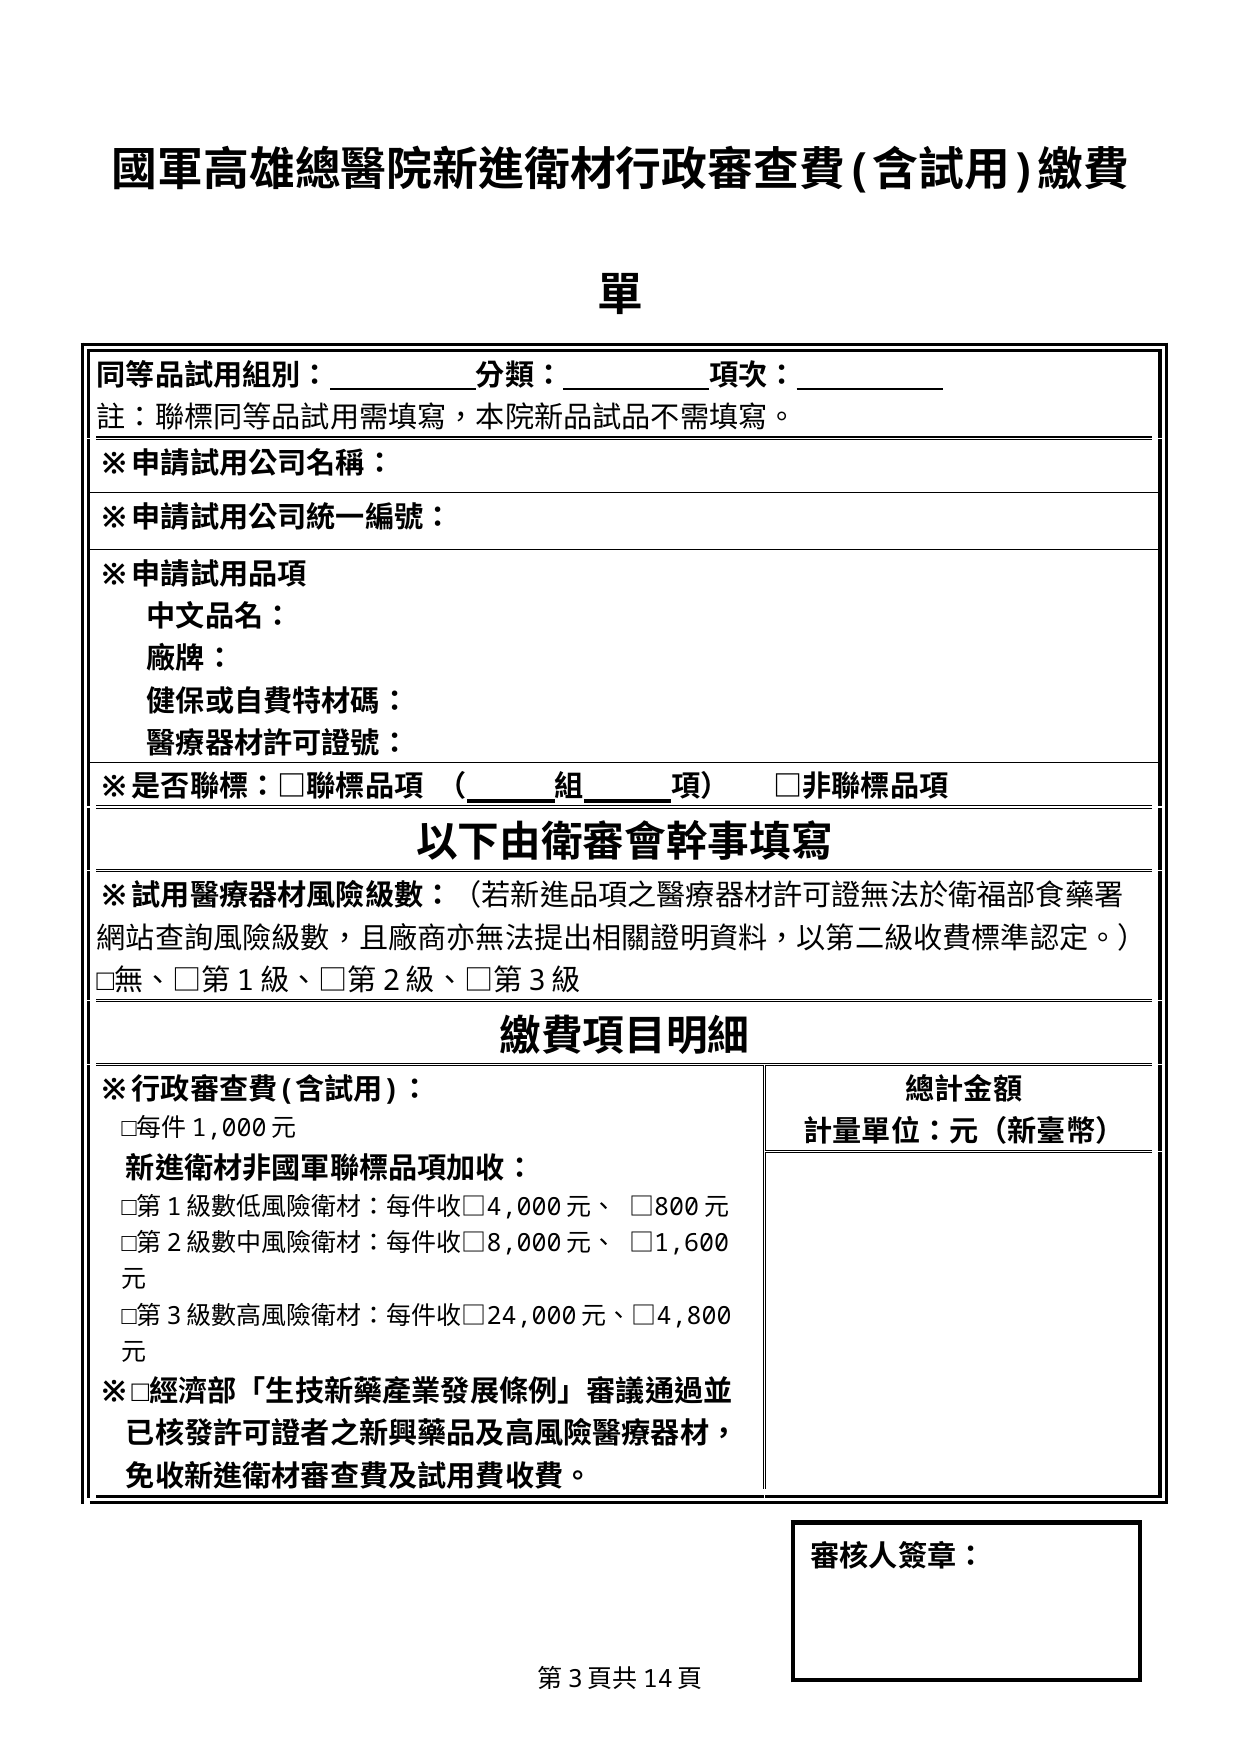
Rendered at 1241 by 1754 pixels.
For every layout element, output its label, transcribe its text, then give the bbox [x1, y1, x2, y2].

table_cell [764, 1150, 1163, 1495]
table_header 同等品試用組別： 分類： 項次： 註：聯標同等品試用需填寫，本院新品試品不需填寫。 [85, 346, 1163, 436]
text 國軍高雄總醫院新進衛材行政審查費(含試用)繳費單 [89, 92, 1152, 342]
table_cell 繳費項目明細 [85, 999, 1163, 1062]
table_cell ※申請試用公司統一編號： [90, 493, 1158, 549]
text 審核人簽章： [810, 1532, 1122, 1574]
table_cell 總計金額 計量單位：元（新臺幣） [766, 1063, 1161, 1150]
table_cell ※是否聯標：□聯標品項 （ 組 項） □非聯標品項 [90, 763, 1158, 805]
table_cell 以下由衛審會幹事填寫 [85, 805, 1163, 869]
table_cell ※行政審查費(含試用)： □每件1,000元 新進衛材非國軍聯標品項加收： □第1級數低風險衛材：每件收□4,000元、 □800元 □第2級數中風險衛材：每件收□8,000元、 □1,600元 □第3級數高風險衛材：每件收□24,000元、□4,800元 ※□經濟部「生技新藥產業發展條例」審議通過並已核發許可證者之新興藥品及高風險醫療器材，免收新進衛材審查費及試用費收費。 [90, 1063, 764, 1495]
table_cell ※申請試用品項 中文品名： 廠牌： 健保或自費特材碼： 醫療器材許可證號： [90, 550, 1158, 762]
table_cell ※申請試用公司名稱： [90, 436, 1161, 492]
table_cell ※試用醫療器材風險級數：（若新進品項之醫療器材許可證無法於衛福部食藥署網站查詢風險級數，且廠商亦無法提出相關證明資料，以第二級收費標準認定。） □無、□第1級、□第2級、□第3級 [90, 869, 1161, 999]
